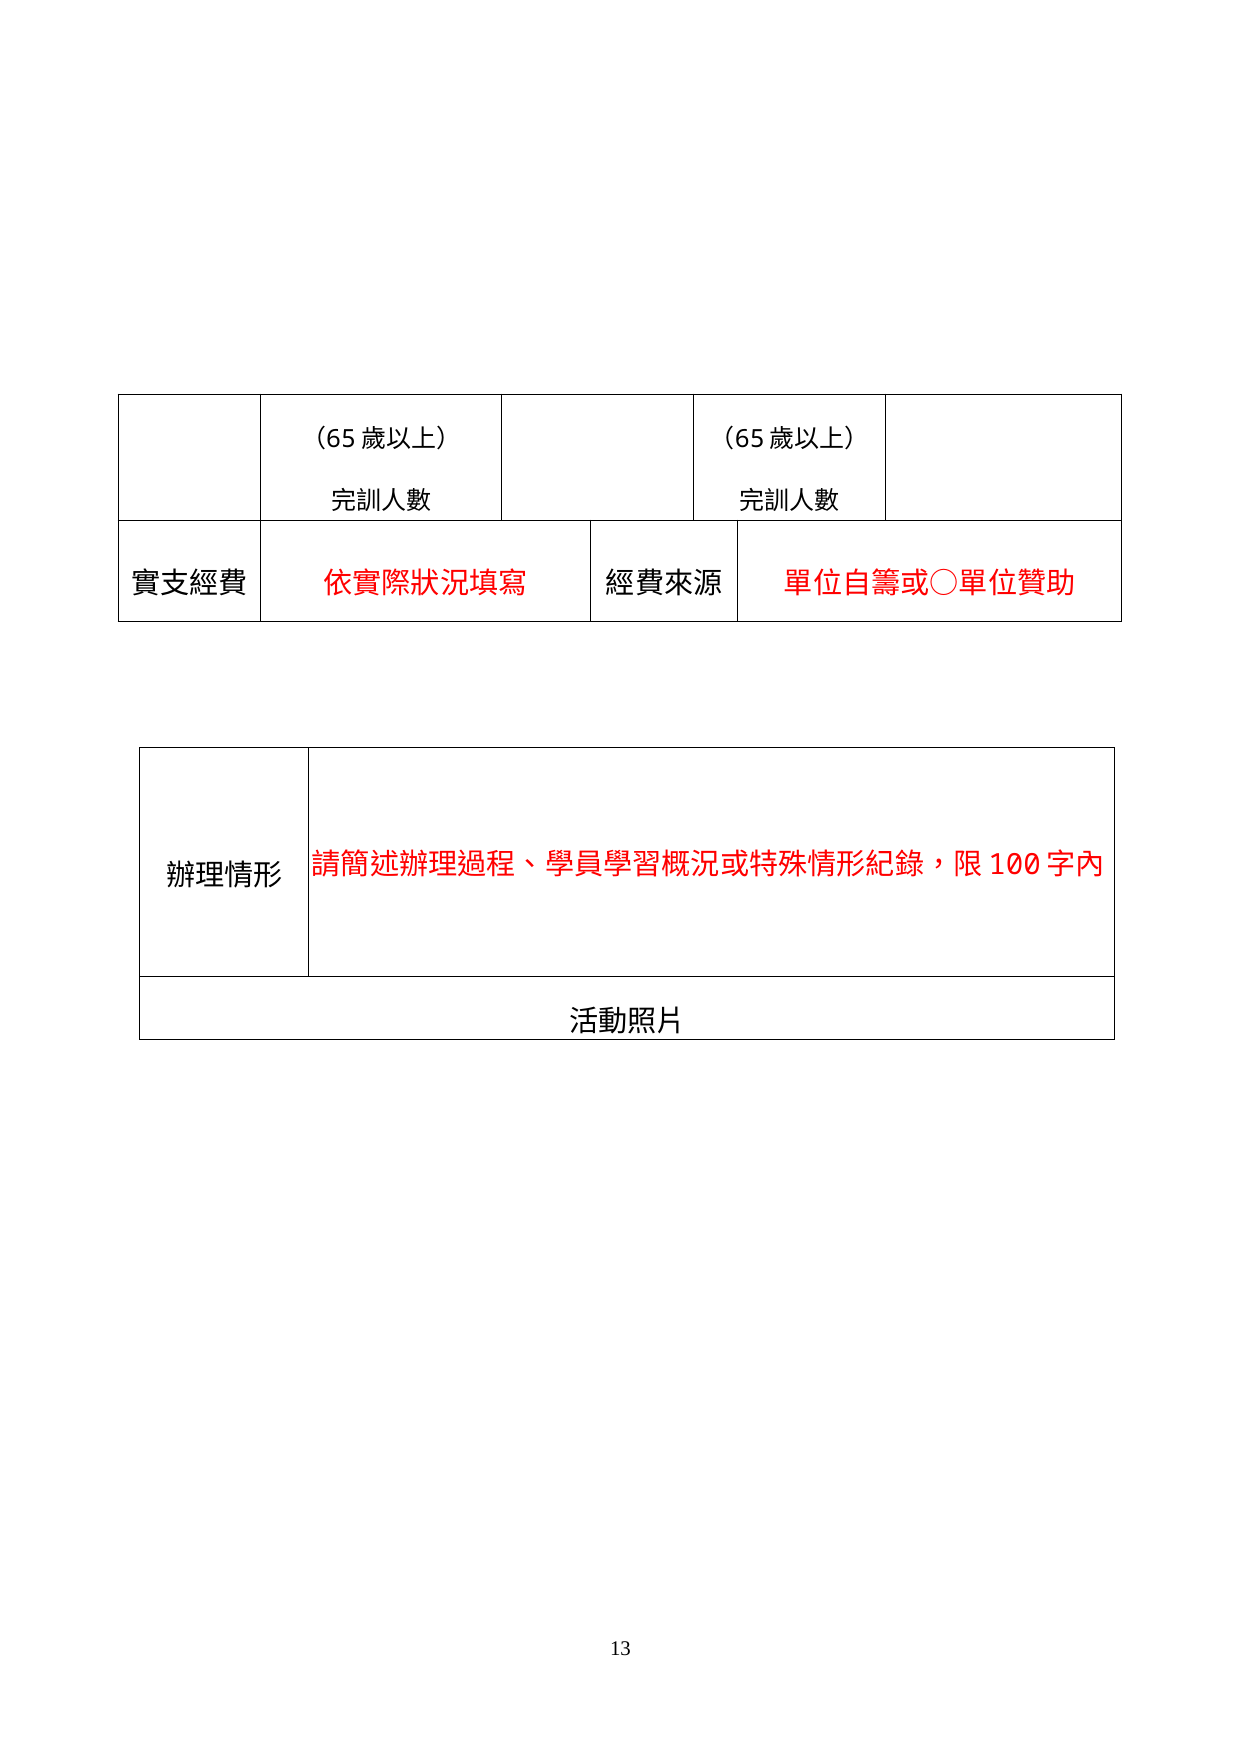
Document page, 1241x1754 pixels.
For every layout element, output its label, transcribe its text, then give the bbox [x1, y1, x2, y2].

table_cell （65歲以上） 完訓人數 [261, 395, 501, 519]
table_header 請簡述辦理過程、學員學習概況或特殊情形紀錄，限100字內 [309, 748, 1114, 976]
table_cell （65歲以上）完訓人數 [694, 395, 885, 519]
table_cell [502, 395, 693, 519]
table_cell 依實際狀況填寫 [261, 521, 590, 621]
table_cell [119, 395, 260, 519]
table_header 辦理情形 [140, 748, 308, 976]
table_cell 經費來源 [591, 521, 737, 621]
table_cell [886, 395, 1121, 519]
table_cell 實支經費 [119, 521, 260, 621]
table_cell 單位自籌或○單位贊助 [738, 521, 1121, 621]
table_cell 活動照片 [140, 977, 1114, 1039]
